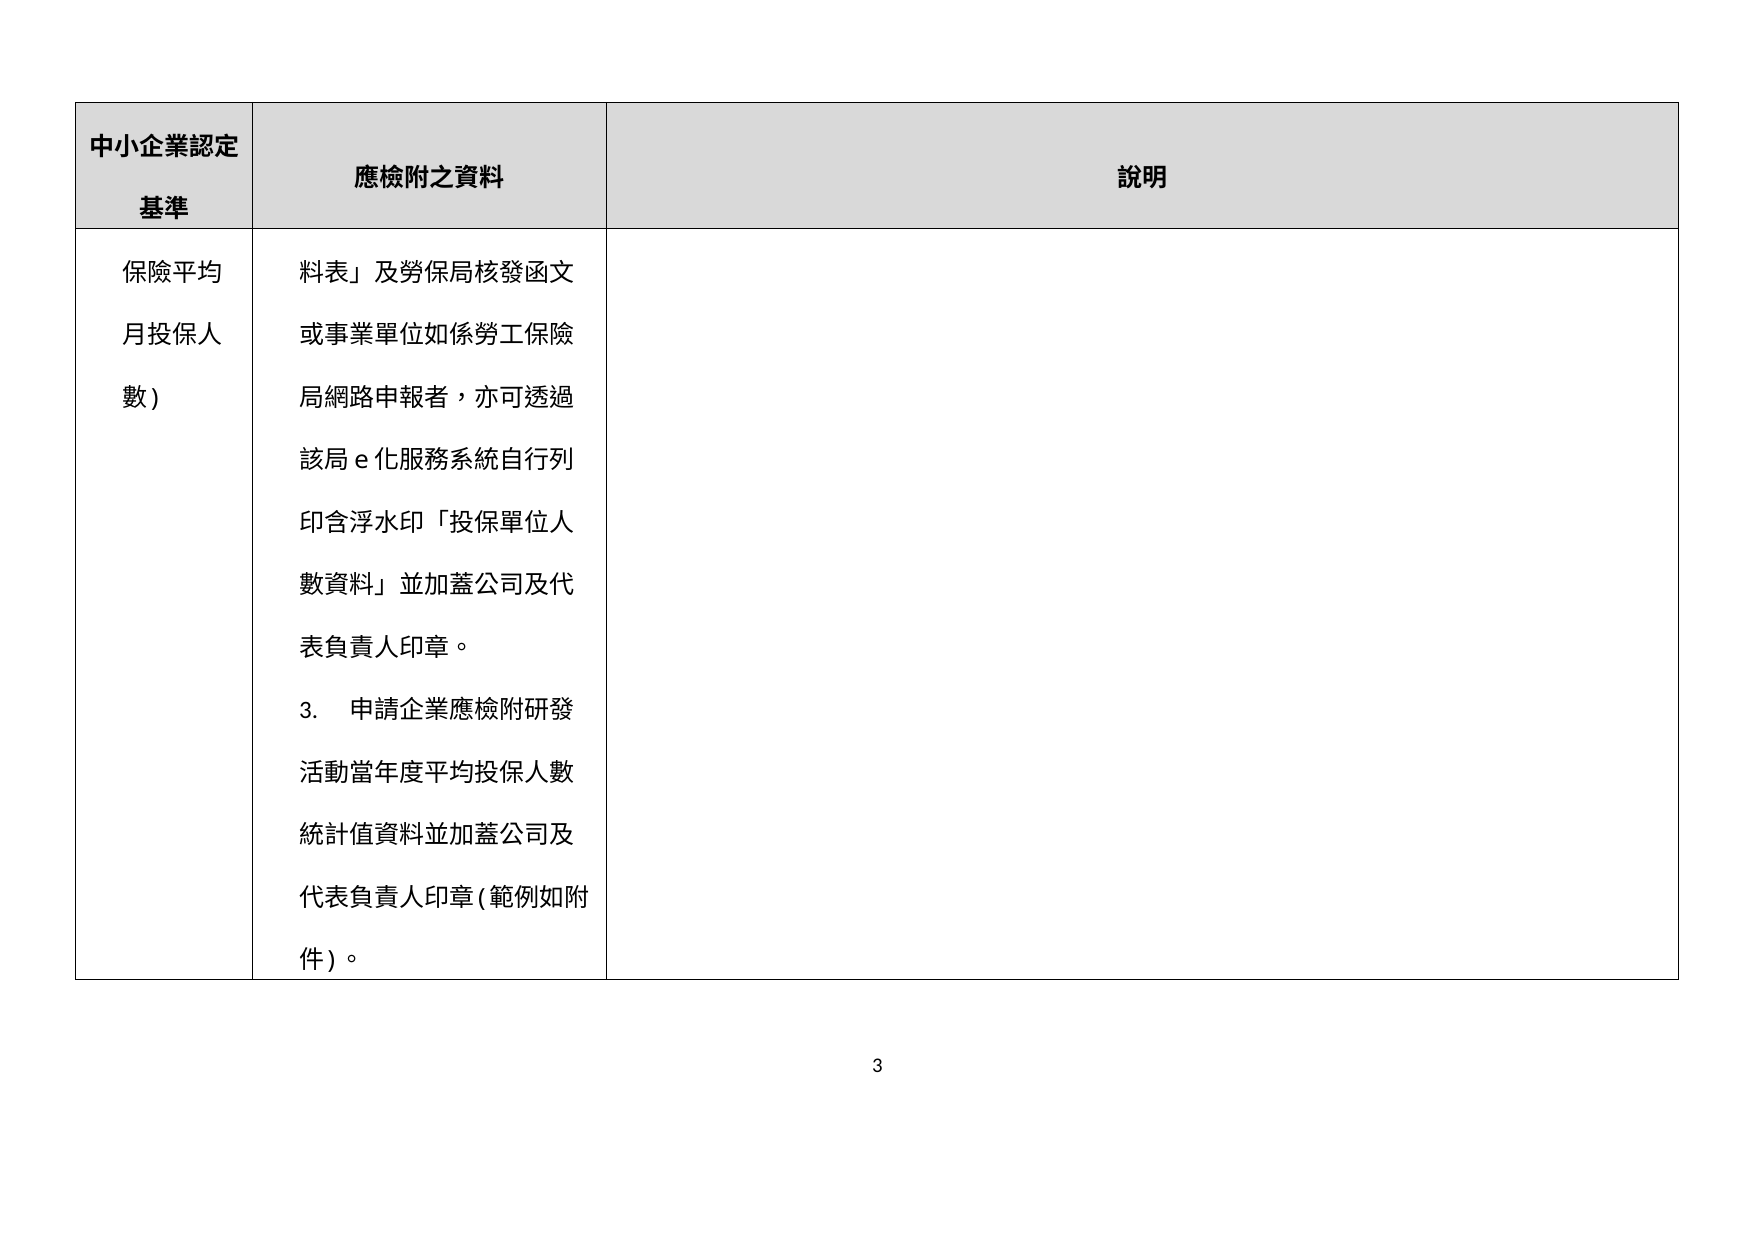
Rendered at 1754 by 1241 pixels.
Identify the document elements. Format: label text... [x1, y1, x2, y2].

table_cell [607, 229, 1678, 979]
table_header 說明 [607, 103, 1678, 228]
table_cell 料表」及勞保局核發函文或事業單位如係勞工保險局網路申報者，亦可透過該局e化服務系統自行列印含浮水印「投保單位人數資料」並加蓋公司及代表負責人印章。 申請企業應檢附研發活動當年度平均投保人數統計值資料並加蓋公司及代表負責人印章(範例如附件)。 [253, 229, 606, 979]
table_header 應檢附之資料 [253, 103, 606, 228]
table_header 中小企業認定基準 [76, 103, 252, 228]
table_cell 保險平均月投保人數) [76, 229, 252, 979]
